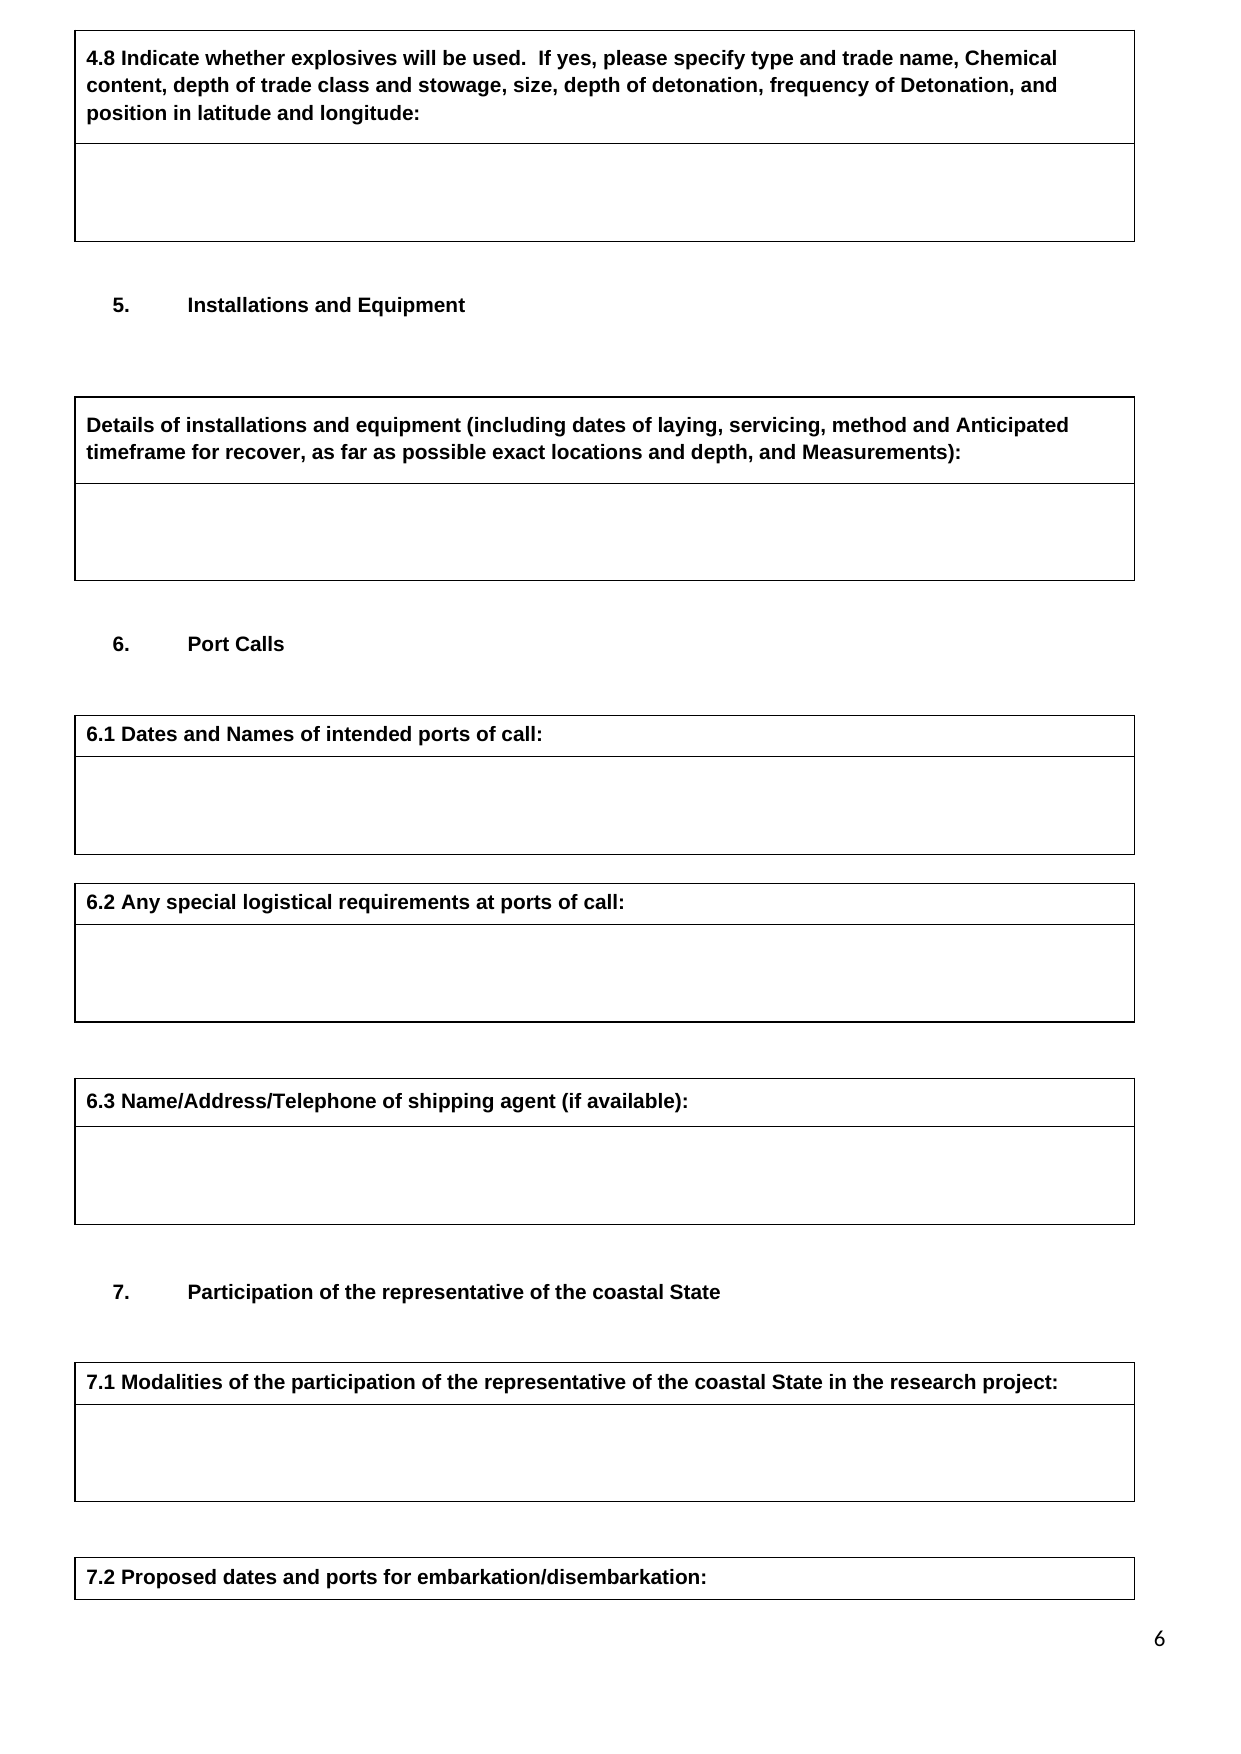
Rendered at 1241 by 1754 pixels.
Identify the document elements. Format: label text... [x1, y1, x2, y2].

table_cell [76, 1127, 1134, 1224]
table_header Details of installations and equipment (including dates of laying, servicing, method and Anticipated timeframe for recover, as far as possible exact locations and depth, and Measurements): [76, 398, 1134, 482]
table_header 6.1 Dates and Names of intended ports of call: [76, 716, 1134, 756]
table_cell [76, 1405, 1134, 1501]
table_header 7.2 Proposed dates and ports for embarkation/disembarkation: [76, 1558, 1134, 1599]
table_cell [76, 484, 1134, 580]
table_cell [76, 925, 1134, 1021]
table_header 6.3 Name/Address/Telephone of shipping agent (if available): [76, 1079, 1134, 1126]
table_cell [76, 757, 1134, 854]
table_header 4.8 Indicate whether explosives will be used. If yes, please specify type and trade name, Chemical content, depth of trade class and stowage, size, depth of detonation, frequency of Detonation, and position in latitude and longitude: [76, 31, 1134, 143]
table_header 6.2 Any special logistical requirements at ports of call: [76, 884, 1134, 924]
list Port Calls [112, 632, 1165, 656]
table_cell [76, 144, 1134, 241]
list Participation of the representative of the coastal State [112, 1280, 1165, 1304]
list Installations and Equipment [112, 293, 1165, 317]
table_header 7.1 Modalities of the participation of the representative of the coastal State in the research project: [76, 1363, 1134, 1403]
